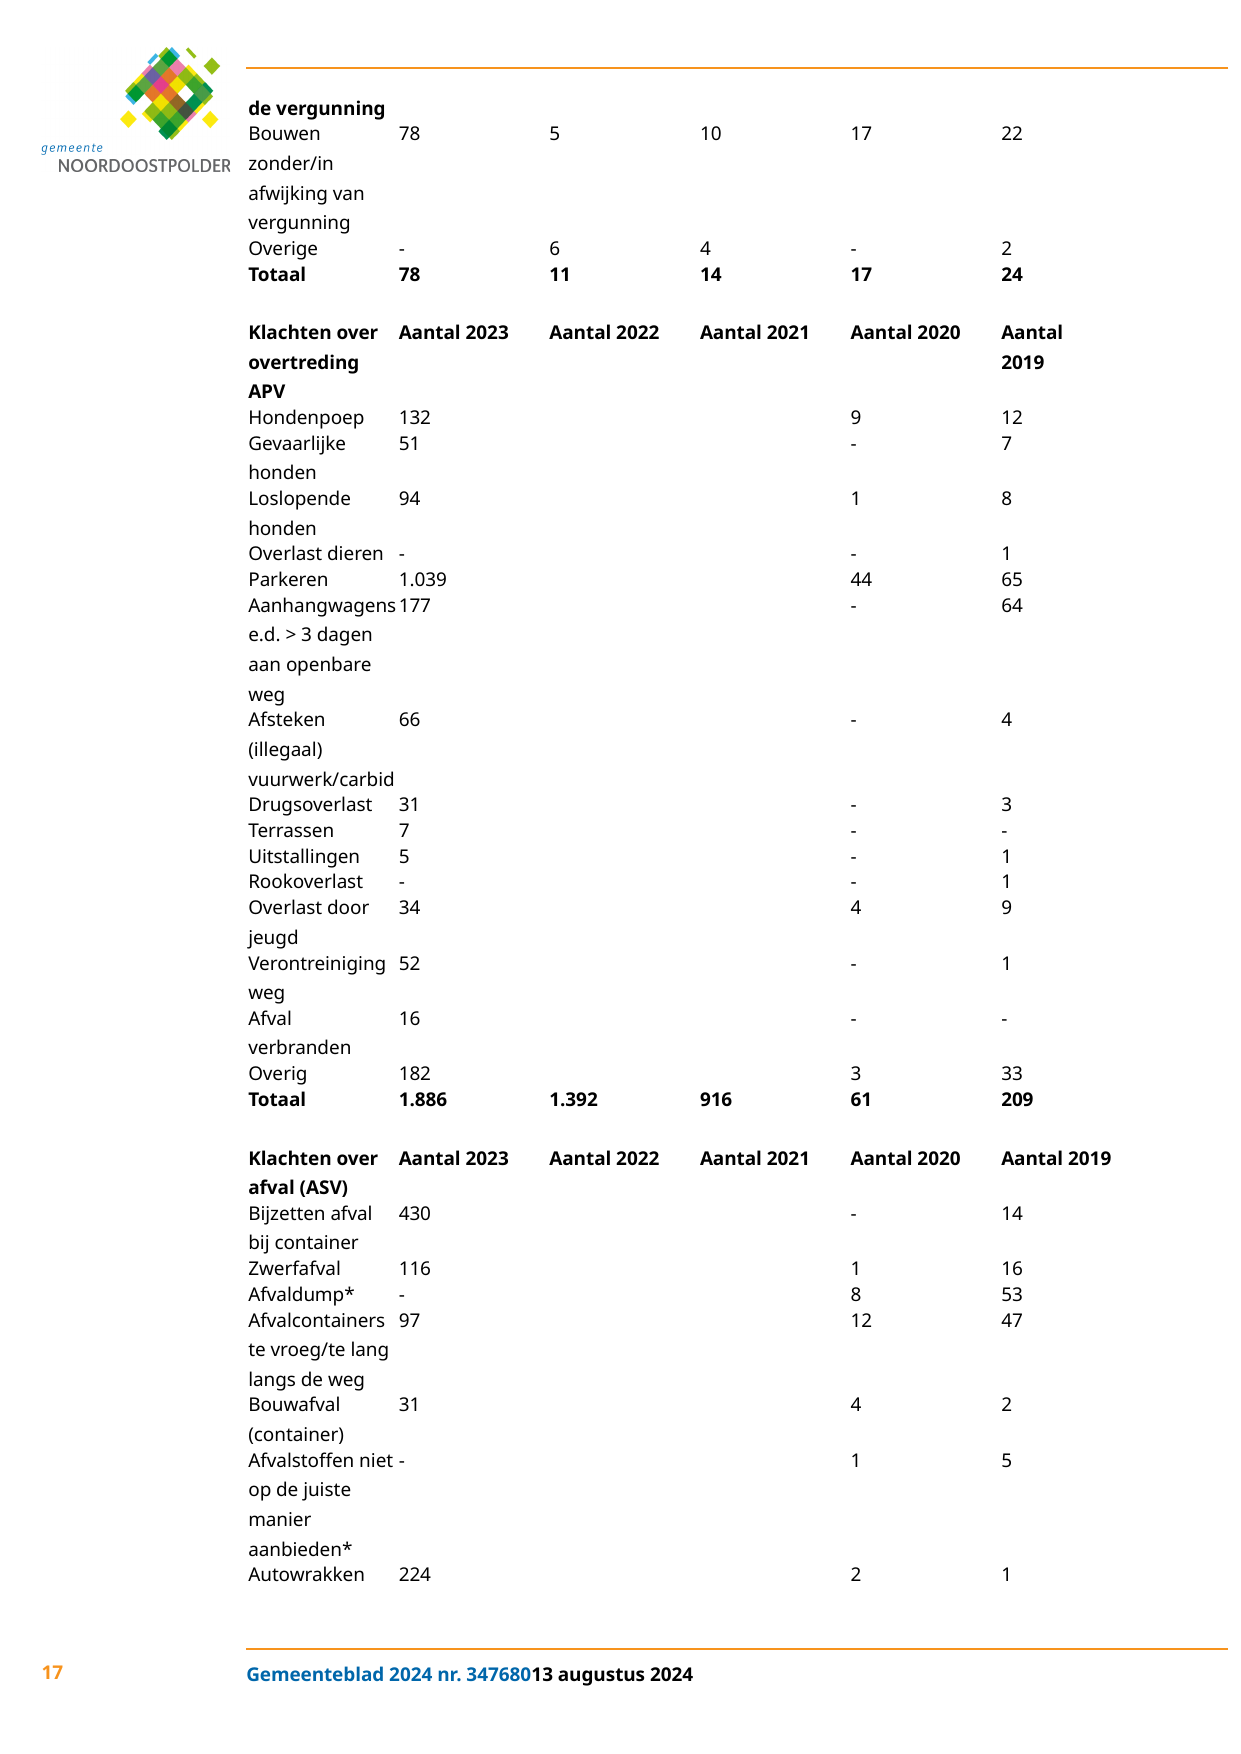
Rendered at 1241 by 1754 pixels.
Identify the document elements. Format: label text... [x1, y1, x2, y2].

table_cell [700, 1561, 850, 1587]
table_cell 132 [399, 404, 549, 430]
table_cell Hondenpoep [248, 404, 398, 430]
table_cell 116 [399, 1255, 549, 1281]
table_cell [549, 1005, 700, 1060]
table_cell 4 [1001, 707, 1152, 791]
table_cell [700, 791, 850, 817]
table_cell - [850, 869, 1001, 894]
table_cell [549, 894, 700, 950]
table_cell - [399, 1447, 549, 1561]
table_cell 53 [1001, 1281, 1152, 1307]
table_cell 430 [399, 1200, 549, 1255]
table_cell 17 [850, 261, 1001, 286]
table_cell 1 [850, 1447, 1001, 1561]
table_header [850, 95, 1001, 121]
table_cell 5 [399, 843, 549, 869]
table_cell 5 [1001, 1447, 1152, 1561]
table_cell 1 [850, 485, 1001, 541]
table_cell Rookoverlast [248, 869, 398, 894]
table_cell [700, 1447, 850, 1561]
table_cell [700, 430, 850, 485]
table_cell 97 [399, 1307, 549, 1392]
table_cell 47 [1001, 1307, 1152, 1392]
table_cell 11 [549, 261, 700, 286]
table_cell 5 [549, 121, 700, 235]
table_cell 1.886 [399, 1086, 549, 1112]
table_cell 52 [399, 950, 549, 1005]
table_cell 14 [1001, 1200, 1152, 1255]
table_header [1001, 95, 1152, 121]
table_cell Overig [248, 1060, 398, 1086]
table_header Aantal 2023 [399, 319, 549, 404]
table_cell Drugsoverlast [248, 791, 398, 817]
table_cell Afvalstoffen niet op de juiste manier aanbieden* [248, 1447, 398, 1561]
table_cell Aanhangwagens e.d. > 3 dagen aan openbare weg [248, 592, 398, 707]
table_cell [549, 566, 700, 592]
table_cell - [399, 869, 549, 894]
table_cell - [850, 791, 1001, 817]
table_cell Afvaldump* [248, 1281, 398, 1307]
table_cell 65 [1001, 566, 1152, 592]
table_cell - [850, 707, 1001, 791]
table_cell - [850, 592, 1001, 707]
table_cell 24 [1001, 261, 1152, 286]
table_cell 2 [850, 1561, 1001, 1587]
table_cell 94 [399, 485, 549, 541]
table_cell 1.039 [399, 566, 549, 592]
table_cell [549, 1307, 700, 1392]
table_cell 8 [850, 1281, 1001, 1307]
table_cell - [850, 541, 1001, 566]
table_cell [700, 592, 850, 707]
table_header Aantal 2021 [700, 319, 850, 404]
table_cell 31 [399, 1392, 549, 1447]
table_cell 16 [399, 1005, 549, 1060]
table_cell 1 [850, 1255, 1001, 1281]
table_cell [700, 843, 850, 869]
table_header Klachten over overtreding APV [248, 319, 398, 404]
table_cell [549, 1561, 700, 1587]
table_cell [549, 592, 700, 707]
table_cell Autowrakken [248, 1561, 398, 1587]
table_cell [549, 1060, 700, 1086]
table_cell [549, 541, 700, 566]
table_cell Overlast dieren [248, 541, 398, 566]
table_cell [549, 1255, 700, 1281]
table_cell 1 [1001, 1561, 1152, 1587]
table_cell Uitstallingen [248, 843, 398, 869]
table_cell - [399, 541, 549, 566]
table_cell 61 [850, 1086, 1001, 1112]
table_cell [700, 894, 850, 950]
table_cell [700, 1392, 850, 1447]
table_header [549, 95, 700, 121]
table_cell 31 [399, 791, 549, 817]
table_cell Bouwafval (container) [248, 1392, 398, 1447]
table_cell 3 [1001, 791, 1152, 817]
table_cell 182 [399, 1060, 549, 1086]
table_cell [700, 1255, 850, 1281]
table_cell Verontreiniging weg [248, 950, 398, 1005]
table_cell [549, 707, 700, 791]
table_header Aantal 2021 [700, 1145, 850, 1200]
table_cell - [850, 950, 1001, 1005]
table_header [700, 95, 850, 121]
table_cell [700, 950, 850, 1005]
table_cell Bijzetten afval bij container [248, 1200, 398, 1255]
table_cell [549, 430, 700, 485]
table_header Aantal 2020 [850, 319, 1001, 404]
table_cell 1 [1001, 843, 1152, 869]
table_cell Totaal [248, 261, 398, 286]
table_cell 9 [850, 404, 1001, 430]
table_cell [549, 817, 700, 843]
table_cell - [399, 1281, 549, 1307]
table_cell 7 [399, 817, 549, 843]
table_cell [549, 1200, 700, 1255]
table_cell 2 [1001, 1392, 1152, 1447]
table_cell 78 [399, 121, 549, 235]
table_cell 17 [850, 121, 1001, 235]
table_cell 209 [1001, 1086, 1152, 1112]
table_cell 177 [399, 592, 549, 707]
table_cell Zwerfafval [248, 1255, 398, 1281]
table_header Aantal 2022 [549, 1145, 700, 1200]
table_cell - [1001, 1005, 1152, 1060]
table_cell [700, 1060, 850, 1086]
table_cell Terrassen [248, 817, 398, 843]
table_cell 12 [850, 1307, 1001, 1392]
table_cell [700, 404, 850, 430]
table_cell 224 [399, 1561, 549, 1587]
table_cell 78 [399, 261, 549, 286]
table_cell 7 [1001, 430, 1152, 485]
table_cell 66 [399, 707, 549, 791]
table_cell Bouwen zonder/in afwijking van vergunning [248, 121, 398, 235]
table_cell 51 [399, 430, 549, 485]
table_cell 1.392 [549, 1086, 700, 1112]
table_header Aantal 2019 [1001, 319, 1152, 404]
table_cell 1 [1001, 950, 1152, 1005]
table_cell 12 [1001, 404, 1152, 430]
table_cell [549, 791, 700, 817]
table_cell [700, 707, 850, 791]
table_cell - [850, 1200, 1001, 1255]
table_cell [549, 1392, 700, 1447]
table_cell - [850, 1005, 1001, 1060]
table_cell [700, 1281, 850, 1307]
table_cell 4 [850, 1392, 1001, 1447]
table_cell 1 [1001, 869, 1152, 894]
table_header Aantal 2022 [549, 319, 700, 404]
table_cell - [399, 235, 549, 261]
table_cell Totaal [248, 1086, 398, 1112]
table_cell Afval verbranden [248, 1005, 398, 1060]
table_cell Overlast door jeugd [248, 894, 398, 950]
table_cell [700, 485, 850, 541]
table_header Aantal 2020 [850, 1145, 1001, 1200]
table_cell [700, 541, 850, 566]
table_cell 22 [1001, 121, 1152, 235]
table_cell - [850, 235, 1001, 261]
table_cell Parkeren [248, 566, 398, 592]
table_cell [549, 1281, 700, 1307]
table_cell Overige [248, 235, 398, 261]
table_cell [700, 1005, 850, 1060]
table_cell Afsteken (illegaal) vuurwerk/carbid [248, 707, 398, 791]
table_cell Loslopende honden [248, 485, 398, 541]
table_header Klachten over afval (ASV) [248, 1145, 398, 1200]
table_cell 33 [1001, 1060, 1152, 1086]
table_cell - [850, 430, 1001, 485]
table_cell [549, 869, 700, 894]
table_cell 10 [700, 121, 850, 235]
table_cell [549, 950, 700, 1005]
table_cell 3 [850, 1060, 1001, 1086]
table_cell [700, 869, 850, 894]
table_cell [700, 1307, 850, 1392]
table_cell Gevaarlijke honden [248, 430, 398, 485]
table_cell - [850, 817, 1001, 843]
picture [41, 47, 231, 172]
table_cell - [1001, 817, 1152, 843]
table_header Aantal 2019 [1001, 1145, 1152, 1200]
table_header [399, 95, 549, 121]
table_cell [549, 843, 700, 869]
table_cell 4 [850, 894, 1001, 950]
table_cell 34 [399, 894, 549, 950]
table_cell 8 [1001, 485, 1152, 541]
table_cell [700, 566, 850, 592]
table_cell [549, 404, 700, 430]
table_cell 4 [700, 235, 850, 261]
table_cell 44 [850, 566, 1001, 592]
table_cell [549, 485, 700, 541]
table_cell [549, 1447, 700, 1561]
table_cell Afvalcontainers te vroeg/te lang langs de weg [248, 1307, 398, 1392]
table_cell 916 [700, 1086, 850, 1112]
table_cell 9 [1001, 894, 1152, 950]
table_header de vergunning [248, 95, 398, 121]
table_cell 1 [1001, 541, 1152, 566]
table_cell 6 [549, 235, 700, 261]
table_cell 16 [1001, 1255, 1152, 1281]
table_header Aantal 2023 [399, 1145, 549, 1200]
table_cell - [850, 843, 1001, 869]
table_cell 14 [700, 261, 850, 286]
table_cell [700, 817, 850, 843]
table_cell [700, 1200, 850, 1255]
table_cell 64 [1001, 592, 1152, 707]
table_cell 2 [1001, 235, 1152, 261]
